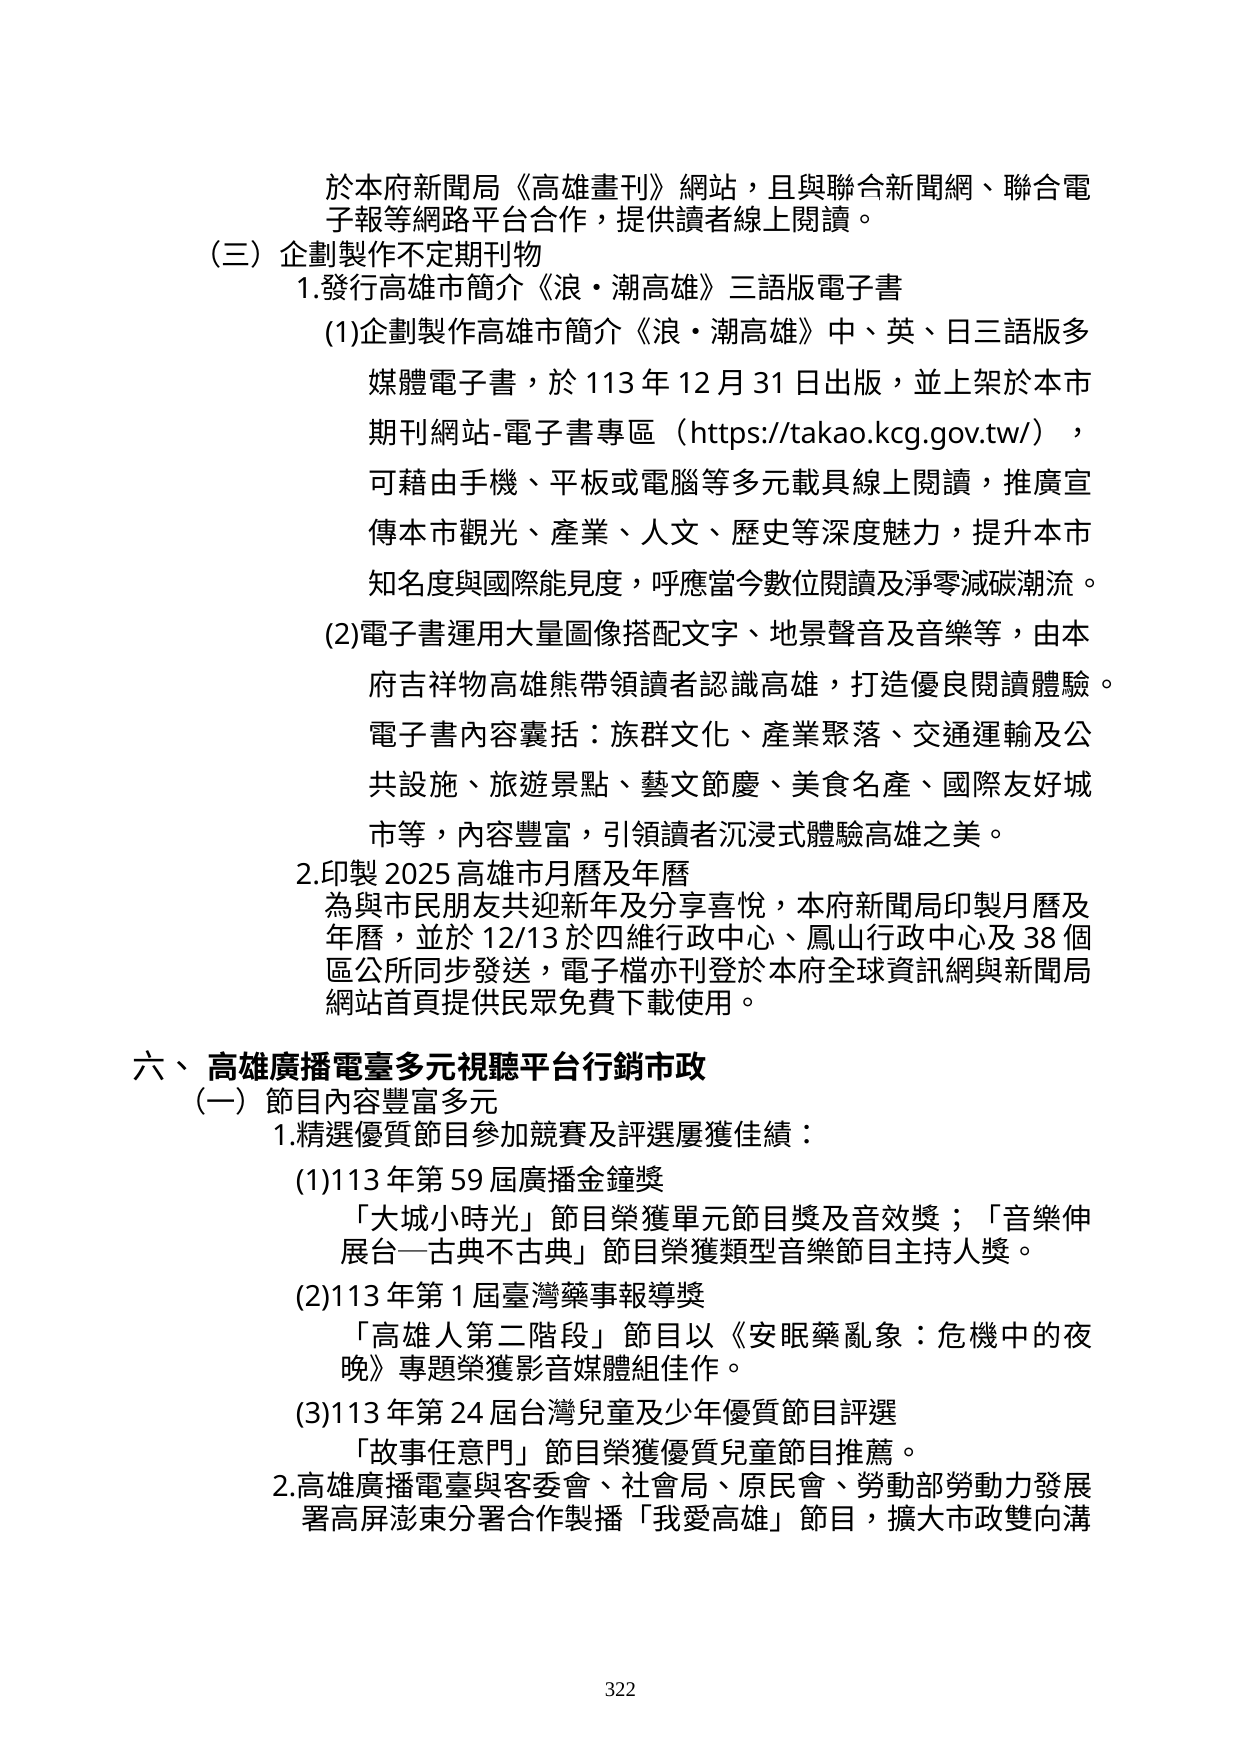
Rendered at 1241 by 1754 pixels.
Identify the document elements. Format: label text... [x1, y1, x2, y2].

text 2.高雄廣播電臺與客委會、社會局、原民會、勞動部勞動力發展署高屏澎東分署合作製播「我愛高雄」節目，擴大市政雙向溝 [272, 1470, 1092, 1536]
list 高雄廣播電臺多元視聽平台行銷市政 [132, 1052, 1092, 1085]
text 於本府新聞局《高雄畫刊》網站，且與聯合新聞網、聯合電子報等網路平台合作，提供讀者線上閱讀。 [324, 173, 1092, 237]
text 「高雄人第二階段」節目以《安眠藥亂象：危機中的夜晚》專題榮獲影音媒體組佳作。 [340, 1319, 1092, 1386]
text 1.精選優質節目參加競賽及評選屢獲佳績： [272, 1119, 1092, 1152]
text (2)電子書運用大量圖像搭配文字、地景聲音及音樂等，由本府吉祥物高雄熊帶領讀者認識高雄，打造優良閱讀體驗。電子書內容囊括：族群文化、產業聚落、交通運輸及公共設施、旅遊景點、藝文節慶、美食名產、國際友好城市等，內容豐富，引領讀者沉浸式體驗高雄之美。 [325, 607, 1092, 858]
text （一）節目內容豐富多元 [177, 1085, 1092, 1119]
text (3)113年第24屆台灣兒童及少年優質節目評選 [296, 1386, 1092, 1436]
text 「大城小時光」節目榮獲單元節目獎及音效獎；「音樂伸展台─古典不古典」節目榮獲類型音樂節目主持人獎。 [340, 1202, 1092, 1269]
text (2)113年第1屆臺灣藥事報導獎 [296, 1269, 1092, 1319]
text 2.印製2025高雄市月曆及年曆 [295, 858, 1092, 891]
text （三）企劃製作不定期刊物 [192, 237, 1092, 273]
text 為與市民朋友共迎新年及分享喜悅，本府新聞局印製月曆及年曆，並於12/13於四維行政中心、鳳山行政中心及38個區公所同步發送，電子檔亦刊登於本府全球資訊網與新聞局網站首頁提供民眾免費下載使用。 [324, 891, 1092, 1020]
text (1)113年第59屆廣播金鐘獎 [296, 1152, 1092, 1202]
text (1)企劃製作高雄市簡介《浪•潮高雄》中、英、日三語版多媒體電子書，於113年12月31日出版，並上架於本市期刊網站-電子書專區（https://takao.kcg.gov.tw/），可藉由手機、平板或電腦等多元載具線上閱讀，推廣宣傳本市觀光、產業、人文、歷史等深度魅力，提升本市知名度與國際能見度，呼應當今數位閱讀及淨零減碳潮流。 [325, 305, 1092, 607]
text 1.發行高雄市簡介《浪•潮高雄》三語版電子書 [295, 273, 1092, 305]
text 「故事任意門」節目榮獲優質兒童節目推薦。 [340, 1436, 1092, 1470]
